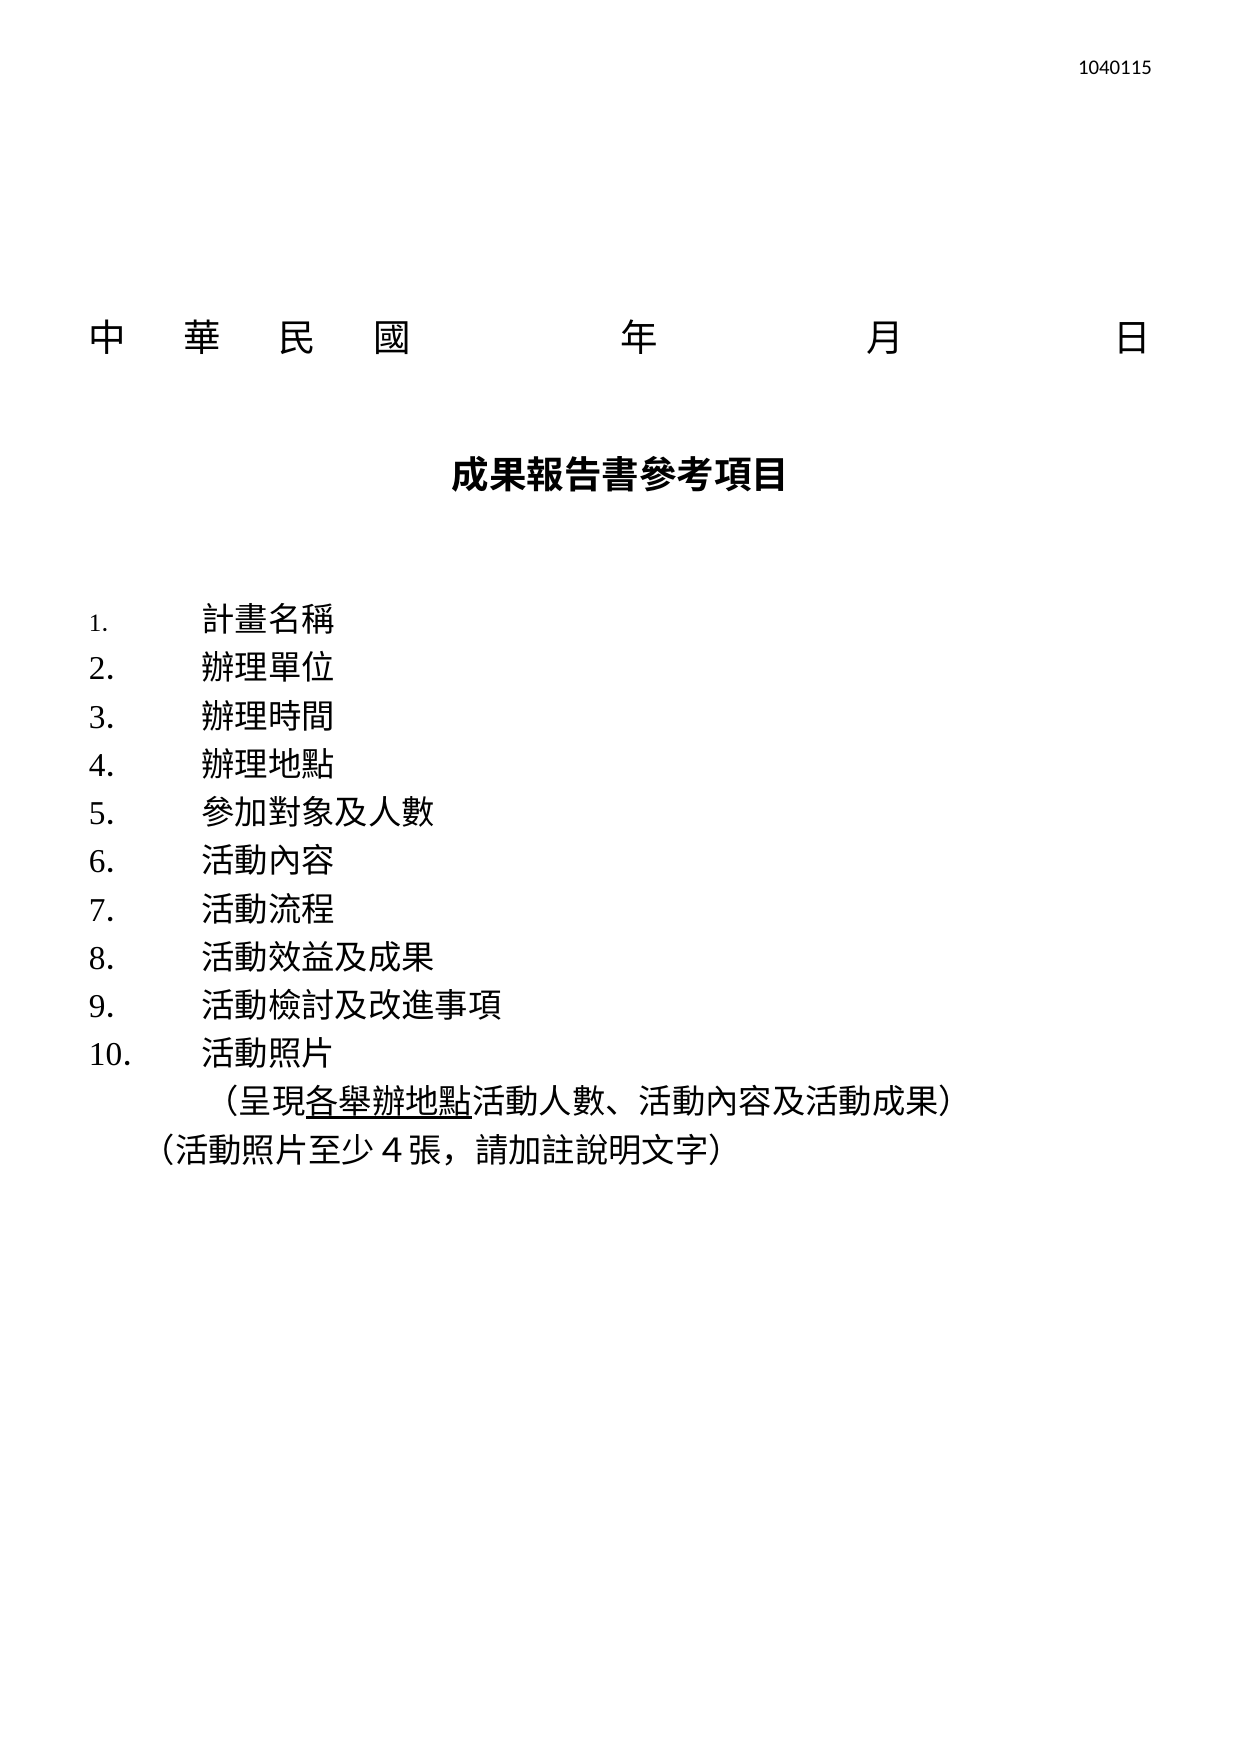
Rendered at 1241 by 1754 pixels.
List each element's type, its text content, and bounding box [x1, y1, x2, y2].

list 活動流程 [89, 882, 1152, 931]
list 活動內容 [89, 834, 1152, 882]
list 活動照片 [89, 1027, 1152, 1075]
list 辦理單位 [89, 641, 1152, 689]
text （呈現各舉辦地點活動人數、活動內容及活動成果） [89, 1075, 1152, 1123]
list 計畫名稱 [89, 593, 1152, 641]
text （活動照片至少４張，請加註說明文字） [89, 1123, 1152, 1172]
list 參加對象及人數 [89, 786, 1152, 834]
list 辦理時間 [89, 689, 1152, 738]
list 活動檢討及改進事項 [89, 979, 1152, 1027]
text 成果報告書參考項目 [89, 445, 1152, 499]
list 辦理地點 [89, 738, 1152, 786]
list 活動效益及成果 [89, 931, 1152, 979]
text 中華民國 年 月 日 [89, 276, 1152, 370]
